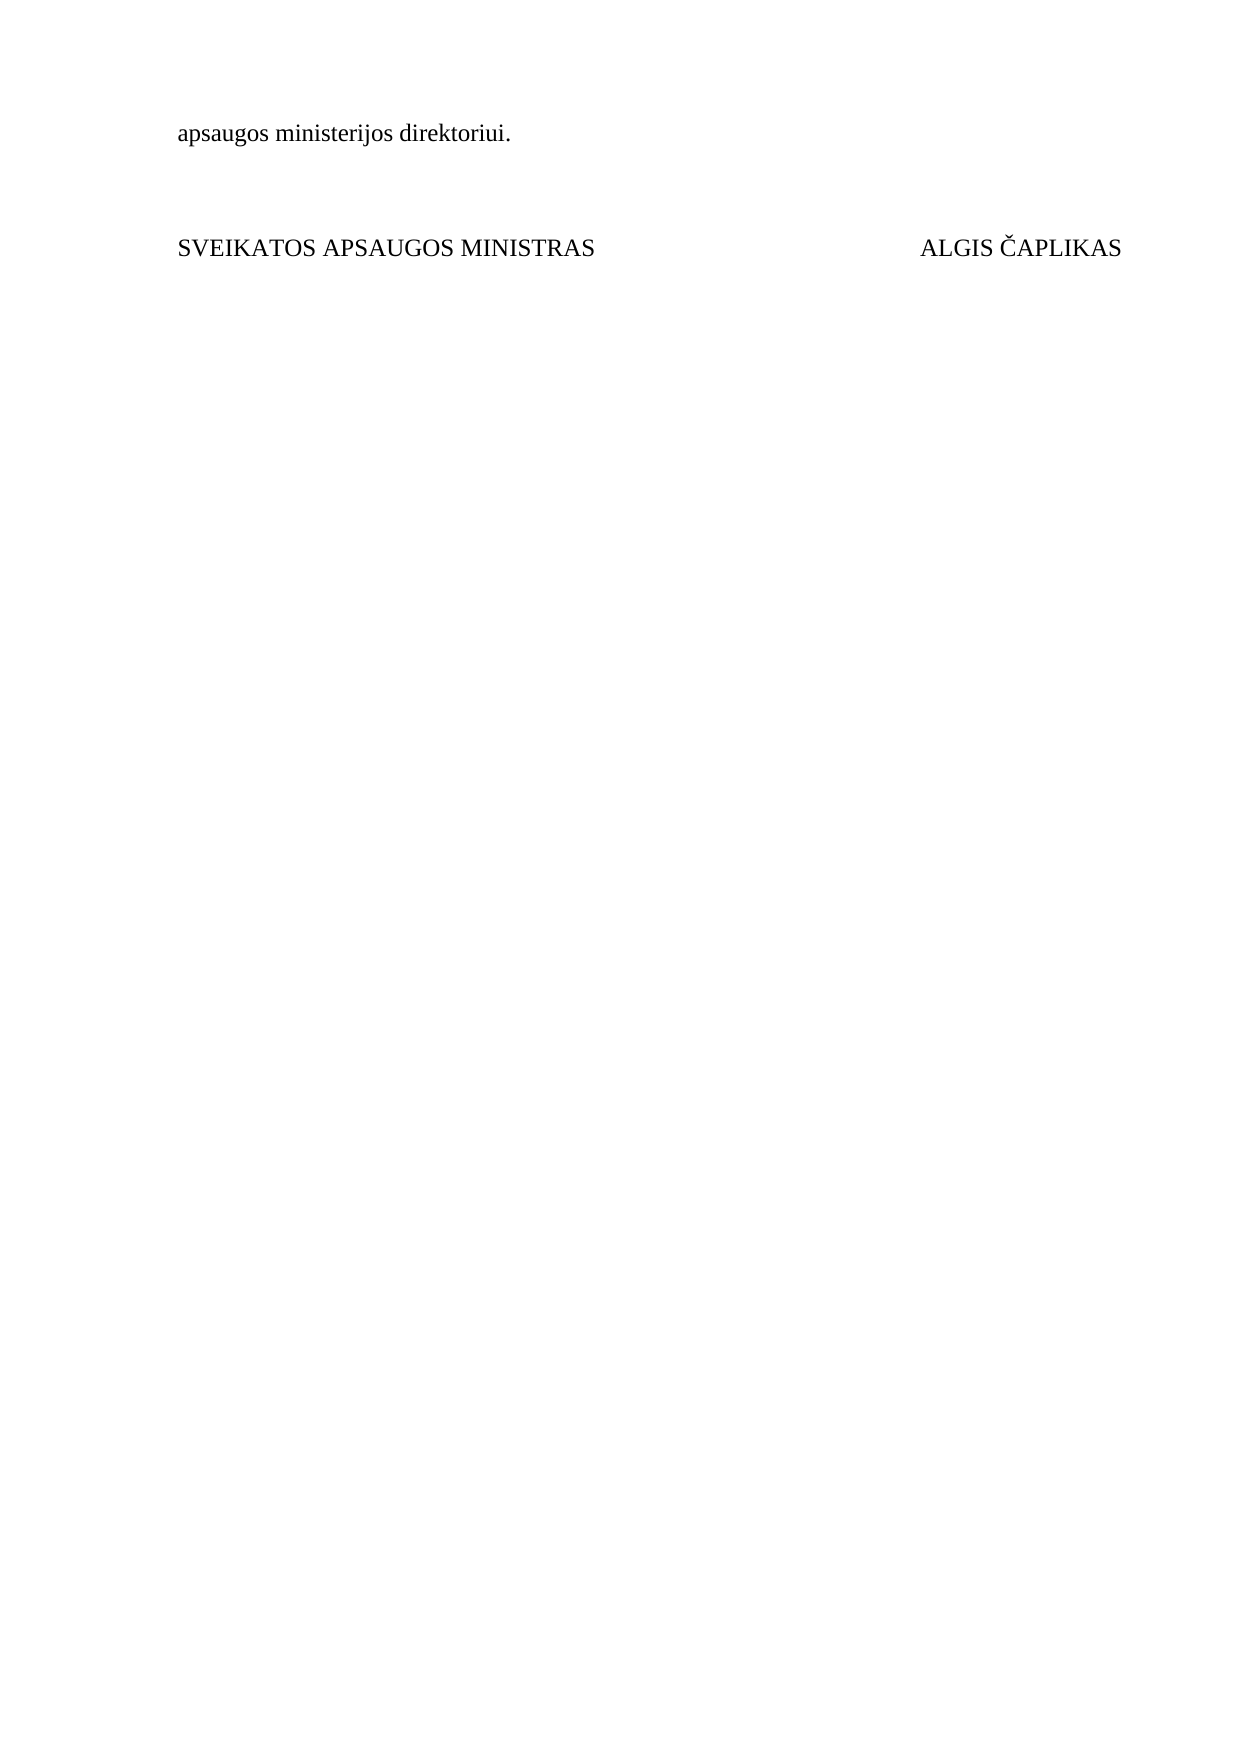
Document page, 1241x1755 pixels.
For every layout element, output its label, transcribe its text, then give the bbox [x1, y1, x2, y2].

text SVEIKATOS APSAUGOS MINISTRAS ALGIS ČAPLIKAS [177, 233, 1122, 262]
text apsaugos ministerijos direktoriui. [177, 118, 1122, 147]
